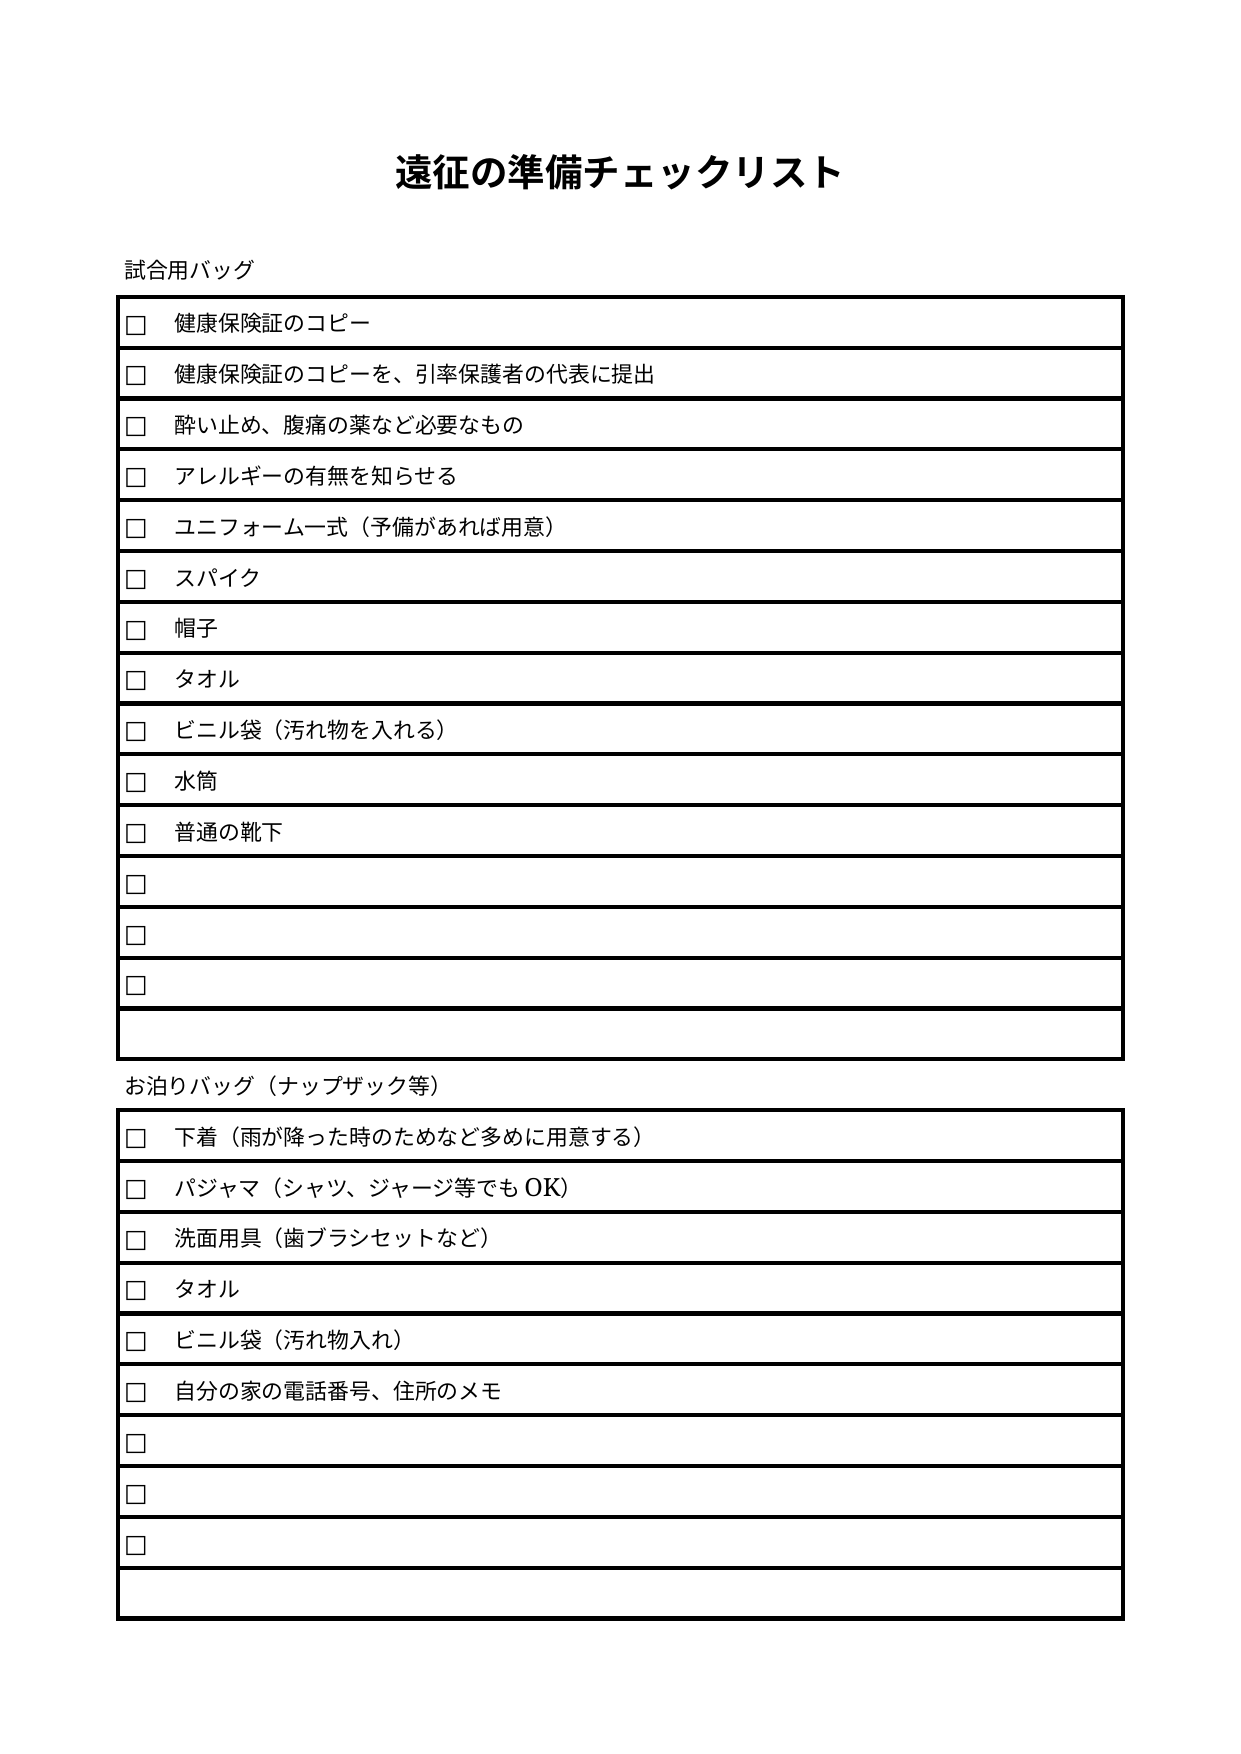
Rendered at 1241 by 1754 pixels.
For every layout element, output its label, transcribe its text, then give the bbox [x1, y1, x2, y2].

table_cell [168, 1519, 1121, 1566]
table_cell □ [120, 1417, 168, 1464]
table_cell アレルギーの有無を知らせる [168, 451, 1121, 498]
table_cell □ [120, 960, 168, 1006]
table_cell 水筒 [168, 756, 1121, 803]
table_cell 帽子 [168, 604, 1121, 651]
table_cell 健康保険証のコピー [168, 299, 1121, 346]
table_cell □ [120, 350, 168, 396]
table_cell □ [120, 502, 168, 549]
table_cell 酔い止め、腹痛の薬など必要なもの [168, 401, 1121, 447]
table_cell □ [120, 1366, 168, 1413]
table_cell [120, 1570, 168, 1616]
table_cell 洗面用具（歯ブラシセットなど） [168, 1214, 1121, 1261]
table_cell □ [120, 1468, 168, 1515]
table_cell □ [120, 1316, 168, 1362]
table_cell スパイク [168, 553, 1121, 600]
table_cell 普通の靴下 [168, 807, 1121, 854]
table_cell お泊りバッグ（ナップザック等） [118, 1061, 1123, 1108]
table_cell [168, 858, 1121, 905]
table_cell □ [120, 807, 168, 854]
table_cell □ [120, 1112, 168, 1159]
table_cell □ [120, 756, 168, 803]
table_cell タオル [168, 655, 1121, 701]
table_cell □ [120, 299, 168, 346]
table_cell [168, 1570, 1121, 1616]
table_cell □ [120, 909, 168, 956]
table_cell □ [120, 604, 168, 651]
table_cell 下着（雨が降った時のためなど多めに用意する） [168, 1112, 1121, 1159]
table_cell [168, 1011, 1121, 1057]
table_cell 自分の家の電話番号、住所のメモ [168, 1366, 1121, 1413]
table_cell □ [120, 1163, 168, 1210]
table_cell [168, 1417, 1121, 1464]
table_cell パジャマ（シャツ、ジャージ等でもOK） [168, 1163, 1121, 1210]
table_cell ビニル袋（汚れ物入れ） [168, 1316, 1121, 1362]
table_cell [168, 960, 1121, 1006]
table_cell タオル [168, 1265, 1121, 1311]
table_cell □ [120, 655, 168, 701]
table_header 試合用バッグ [118, 244, 1123, 295]
table_cell ビニル袋（汚れ物を入れる） [168, 706, 1121, 752]
table_cell □ [120, 553, 168, 600]
table_cell [120, 1011, 168, 1057]
table_cell [168, 909, 1121, 956]
table_cell □ [120, 1519, 168, 1566]
table_cell [168, 1468, 1121, 1515]
table_cell □ [120, 451, 168, 498]
table_cell □ [120, 401, 168, 447]
table_cell 健康保険証のコピーを、引率保護者の代表に提出 [168, 350, 1121, 396]
table_cell □ [120, 1265, 168, 1311]
title 遠征の準備チェックリスト [118, 143, 1122, 197]
table_cell □ [120, 858, 168, 905]
table_cell □ [120, 706, 168, 752]
table_cell □ [120, 1214, 168, 1261]
table_cell ユニフォーム一式（予備があれば用意） [168, 502, 1121, 549]
